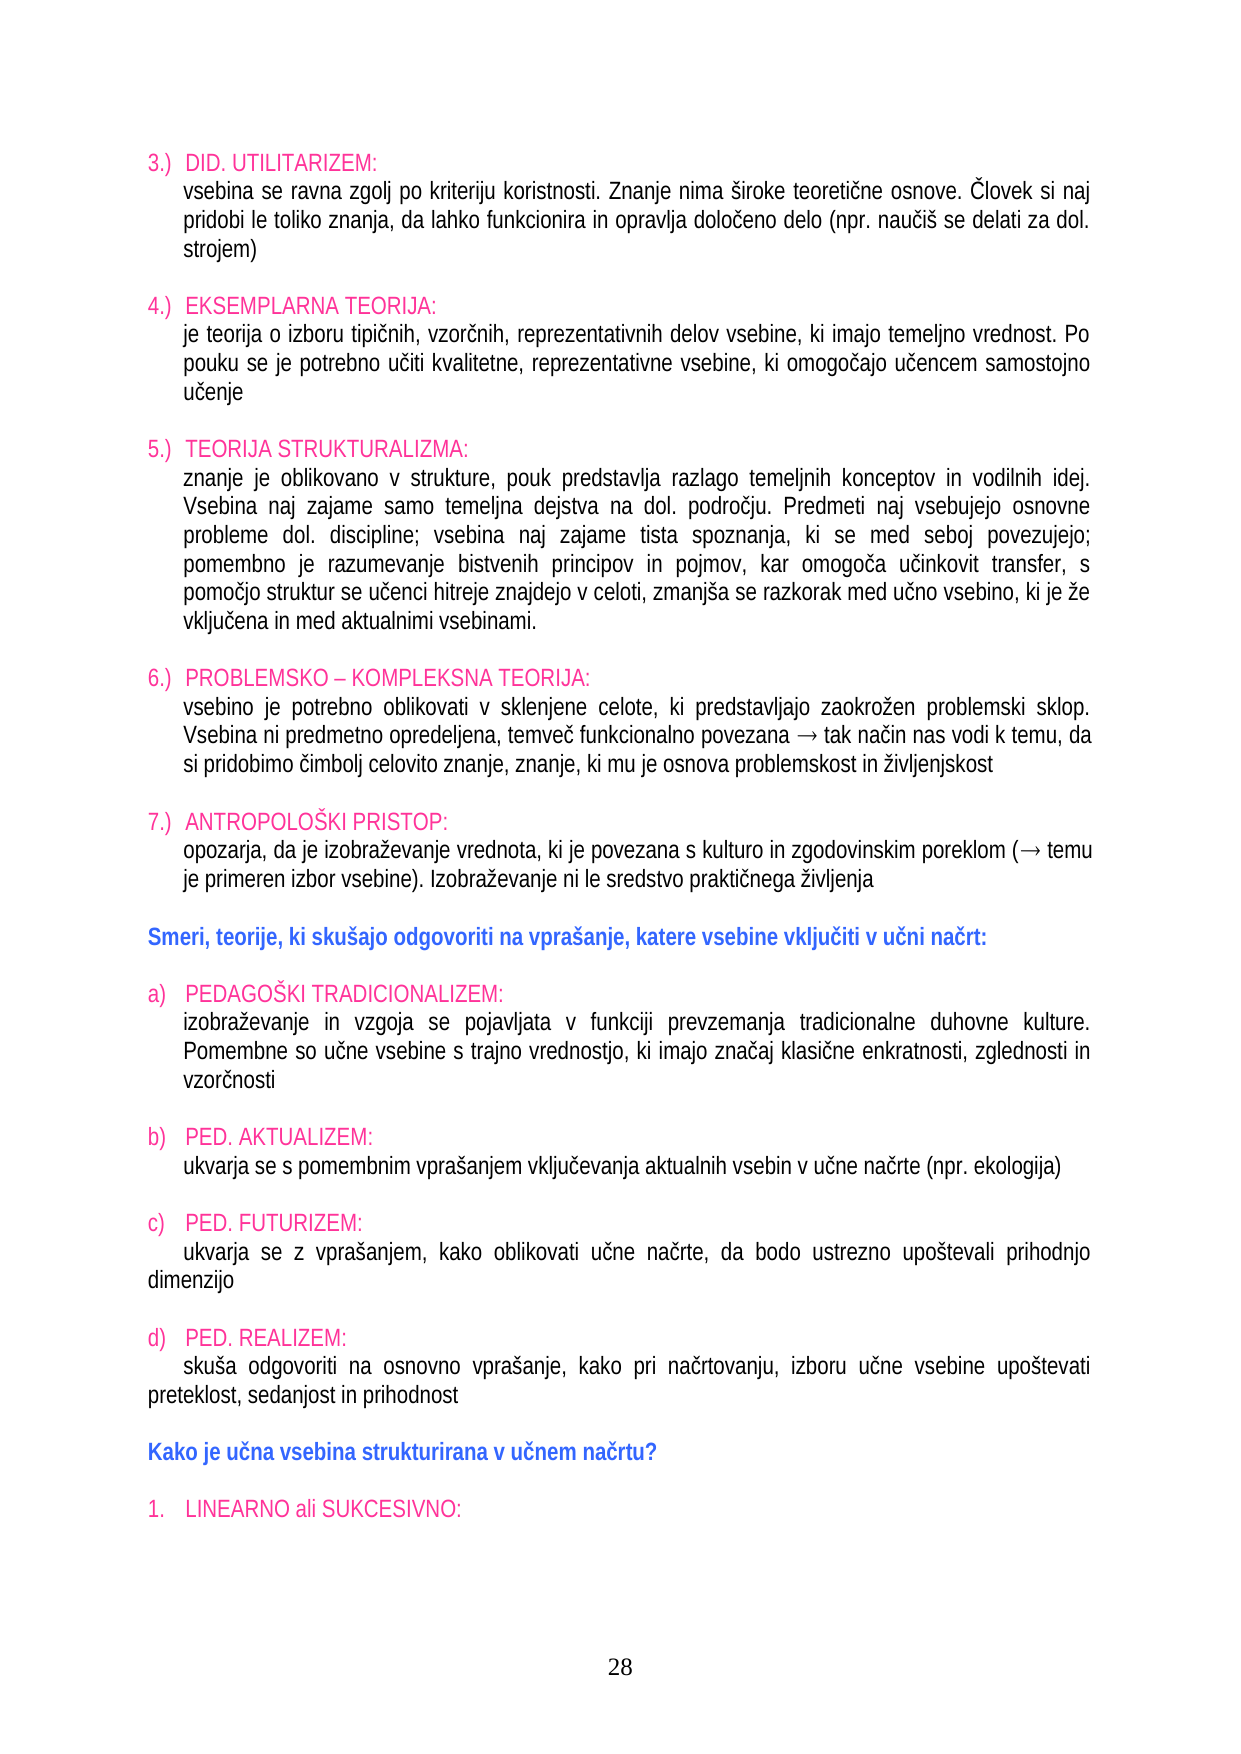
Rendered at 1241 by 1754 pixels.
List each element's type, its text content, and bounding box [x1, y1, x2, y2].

list PED. FUTURIZEM: [148, 1208, 1093, 1237]
text Kako je učna vsebina strukturirana v učnem načrtu? [148, 1437, 1093, 1466]
text vsebina se ravna zgolj po kriteriju koristnosti. Znanje nima široke teoretične osnove. Človek si naj pridobi le toliko znanja, da lahko funkcionira in opravlja določeno delo (npr. naučiš se delati za dol. strojem) [183, 176, 1093, 262]
list ANTROPOLOŠKI PRISTOP: [148, 807, 1093, 835]
text ukvarja se s pomembnim vprašanjem vključevanja aktualnih vsebin v učne načrte (npr. ekologija) [148, 1151, 1093, 1179]
text je teorija o izboru tipičnih, vzorčnih, reprezentativnih delov vsebine, ki imajo temeljno vrednost. Po pouku se je potrebno učiti kvalitetne, reprezentativne vsebine, ki omogočajo učencem samostojno učenje [183, 319, 1093, 405]
list PED. AKTUALIZEM: [148, 1122, 1093, 1151]
text opozarja, da je izobraževanje vrednota, ki je povezana s kulturo in zgodovinskim poreklom ( temu je primeren izbor vsebine). Izobraževanje ni le sredstvo praktičnega življenja [183, 835, 1093, 893]
text Smeri, teorije, ki skušajo odgovoriti na vprašanje, katere vsebine vključiti v učni načrt: [148, 921, 1093, 950]
list DID. UTILITARIZEM: [148, 148, 1093, 176]
text izobraževanje in vzgoja se pojavljata v funkciji prevzemanja tradicionalne duhovne kulture. Pomembne so učne vsebine s trajno vrednostjo, ki imajo značaj klasične enkratnosti, zglednosti in vzorčnosti [183, 1007, 1093, 1093]
text ukvarja se z vprašanjem, kako oblikovati učne načrte, da bodo ustrezno upoštevali prihodnjo dimenzijo [148, 1237, 1093, 1294]
text vsebino je potrebno oblikovati v sklenjene celote, ki predstavljajo zaokrožen problemski sklop. Vsebina ni predmetno opredeljena, temveč funkcionalno povezana  tak način nas vodi k temu, da si pridobimo čimbolj celovito znanje, znanje, ki mu je osnova problemskost in življenjskost [183, 692, 1093, 778]
text znanje je oblikovano v strukture, pouk predstavlja razlago temeljnih konceptov in vodilnih idej. Vsebina naj zajame samo temeljna dejstva na dol. področju. Predmeti naj vsebujejo osnovne probleme dol. discipline; vsebina naj zajame tista spoznanja, ki se med seboj povezujejo; pomembno je razumevanje bistvenih principov in pojmov, kar omogoča učinkovit transfer, s pomočjo struktur se učenci hitreje znajdejo v celoti, zmanjša se razkorak med učno vsebino, ki je že vključena in med aktualnimi vsebinami. [183, 463, 1093, 634]
list PROBLEMSKO – KOMPLEKSNA TEORIJA: [148, 663, 1093, 692]
text skuša odgovoriti na osnovno vprašanje, kako pri načrtovanju, izboru učne vsebine upoštevati preteklost, sedanjost in prihodnost [148, 1351, 1093, 1408]
list TEORIJA STRUKTURALIZMA: [148, 434, 1093, 463]
list PED. REALIZEM: [148, 1322, 1093, 1351]
list PEDAGOŠKI TRADICIONALIZEM: [148, 979, 1093, 1007]
list LINEARNO ali SUKCESIVNO: [148, 1494, 1093, 1523]
list EKSEMPLARNA TEORIJA: [148, 291, 1093, 319]
